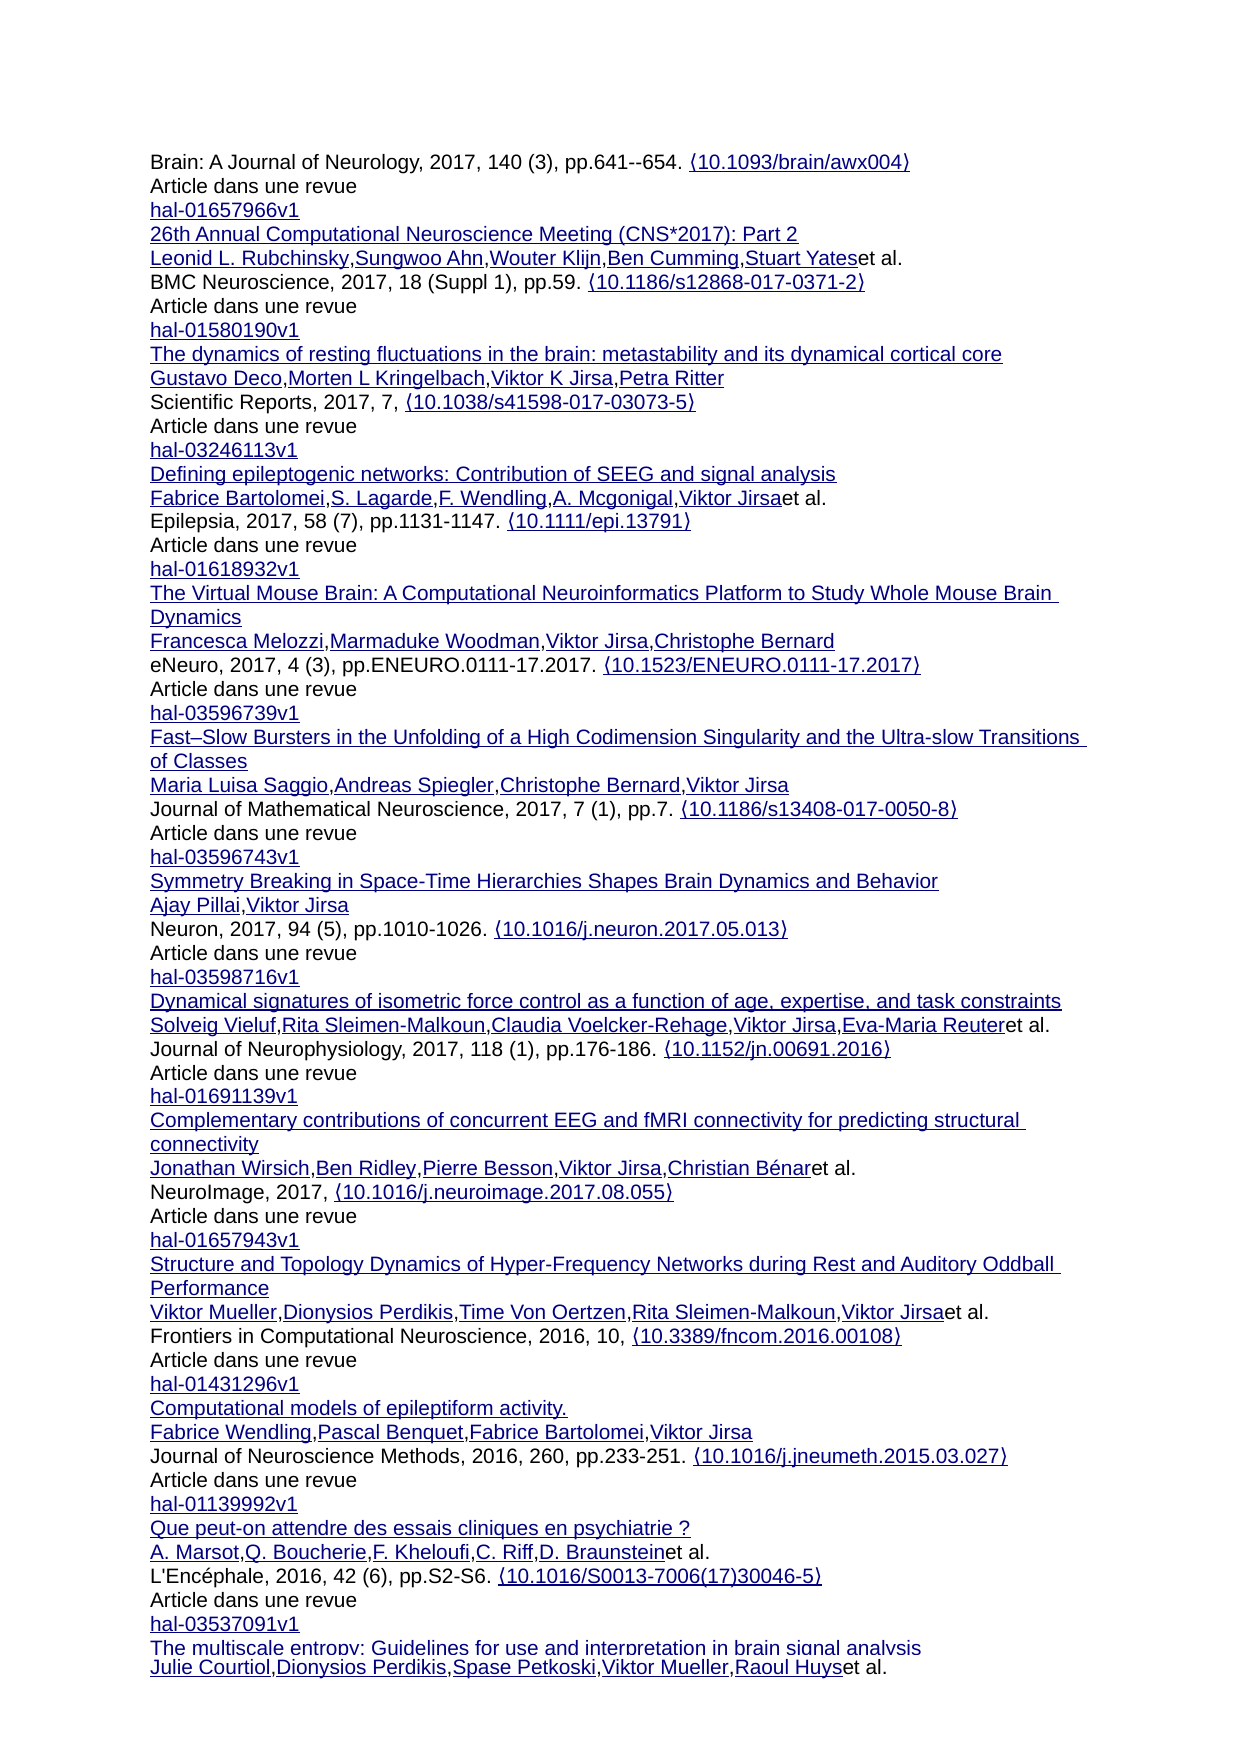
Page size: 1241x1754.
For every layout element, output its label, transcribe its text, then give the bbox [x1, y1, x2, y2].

table_cell Symmetry Breaking in Space-Time Hierarchies Shapes Brain Dynamics and Behavior Ajay Pillai,Viktor Jirsa Neuron, 2017, 94 (5), pp.1010-1026. ⟨10.1016/j.neuron.2017.05.013⟩ Article dans une revue hal-03598716v1 [150, 869, 1090, 988]
table_cell Dynamical signatures of isometric force control as a function of age, expertise, and task constraints Solveig Vieluf,Rita Sleimen-Malkoun,Claudia Voelcker-Rehage,Viktor Jirsa,Eva-Maria Reuteret al. Journal of Neurophysiology, 2017, 118 (1), pp.176-186. ⟨10.1152/jn.00691.2016⟩ Article dans une revue hal-01691139v1 [150, 989, 1090, 1108]
table_cell The dynamics of resting fluctuations in the brain: metastability and its dynamical cortical core Gustavo Deco,Morten L Kringelbach,Viktor K Jirsa,Petra Ritter Scientific Reports, 2017, 7, ⟨10.1038/s41598-017-03073-5⟩ Article dans une revue hal-03246113v1 [150, 342, 1090, 461]
table_cell Computational models of epileptiform activity. Fabrice Wendling,Pascal Benquet,Fabrice Bartolomei,Viktor Jirsa Journal of Neuroscience Methods, 2016, 260, pp.233-251. ⟨10.1016/j.jneumeth.2015.03.027⟩ Article dans une revue hal-01139992v1 [150, 1396, 1090, 1516]
table_cell The multiscale entropy: Guidelines for use and interpretation in brain signal analysis Julie Courtiol,Dionysios Perdikis,Spase Petkoski,Viktor Mueller,Raoul Huyset al. [150, 1635, 1090, 1679]
table_cell Defining epileptogenic networks: Contribution of SEEG and signal analysis Fabrice Bartolomei,S. Lagarde,F. Wendling,A. Mcgonigal,Viktor Jirsaet al. Epilepsia, 2017, 58 (7), pp.1131-1147. ⟨10.1111/epi.13791⟩ Article dans une revue hal-01618932v1 [150, 461, 1090, 581]
table_cell Fast–Slow Bursters in the Unfolding of a High Codimension Singularity and the Ultra-slow Transitions of Classes Maria Luisa Saggio,Andreas Spiegler,Christophe Bernard,Viktor Jirsa Journal of Mathematical Neuroscience, 2017, 7 (1), pp.7. ⟨10.1186/s13408-017-0050-8⟩ Article dans une revue hal-03596743v1 [150, 725, 1090, 869]
table_cell Structure and Topology Dynamics of Hyper-Frequency Networks during Rest and Auditory Oddball Performance Viktor Mueller,Dionysios Perdikis,Time Von Oertzen,Rita Sleimen-Malkoun,Viktor Jirsaet al. Frontiers in Computational Neuroscience, 2016, 10, ⟨10.3389/fncom.2016.00108⟩ Article dans une revue hal-01431296v1 [150, 1252, 1090, 1396]
table_cell Complementary contributions of concurrent EEG and fMRI connectivity for predicting structural connectivity Jonathan Wirsich,Ben Ridley,Pierre Besson,Viktor Jirsa,Christian Bénaret al. NeuroImage, 2017, ⟨10.1016/j.neuroimage.2017.08.055⟩ Article dans une revue hal-01657943v1 [150, 1108, 1090, 1252]
table_cell Brain: A Journal of Neurology, 2017, 140 (3), pp.641--654. ⟨10.1093/brain/awx004⟩ Article dans une revue hal-01657966v1 [150, 150, 1090, 222]
table_cell Que peut-on attendre des essais cliniques en psychiatrie ? A. Marsot,Q. Boucherie,F. Kheloufi,C. Riff,D. Braunsteinet al. L'Encéphale, 2016, 42 (6), pp.S2-S6. ⟨10.1016/S0013-7006(17)30046-5⟩ Article dans une revue hal-03537091v1 [150, 1516, 1090, 1635]
table_cell The Virtual Mouse Brain: A Computational Neuroinformatics Platform to Study Whole Mouse Brain Dynamics Francesca Melozzi,Marmaduke Woodman,Viktor Jirsa,Christophe Bernard eNeuro, 2017, 4 (3), pp.ENEURO.0111-17.2017. ⟨10.1523/ENEURO.0111-17.2017⟩ Article dans une revue hal-03596739v1 [150, 581, 1090, 725]
table_cell 26th Annual Computational Neuroscience Meeting (CNS*2017): Part 2 Leonid L. Rubchinsky,Sungwoo Ahn,Wouter Klijn,Ben Cumming,Stuart Yateset al. BMC Neuroscience, 2017, 18 (Suppl 1), pp.59. ⟨10.1186/s12868-017-0371-2⟩ Article dans une revue hal-01580190v1 [150, 222, 1090, 342]
